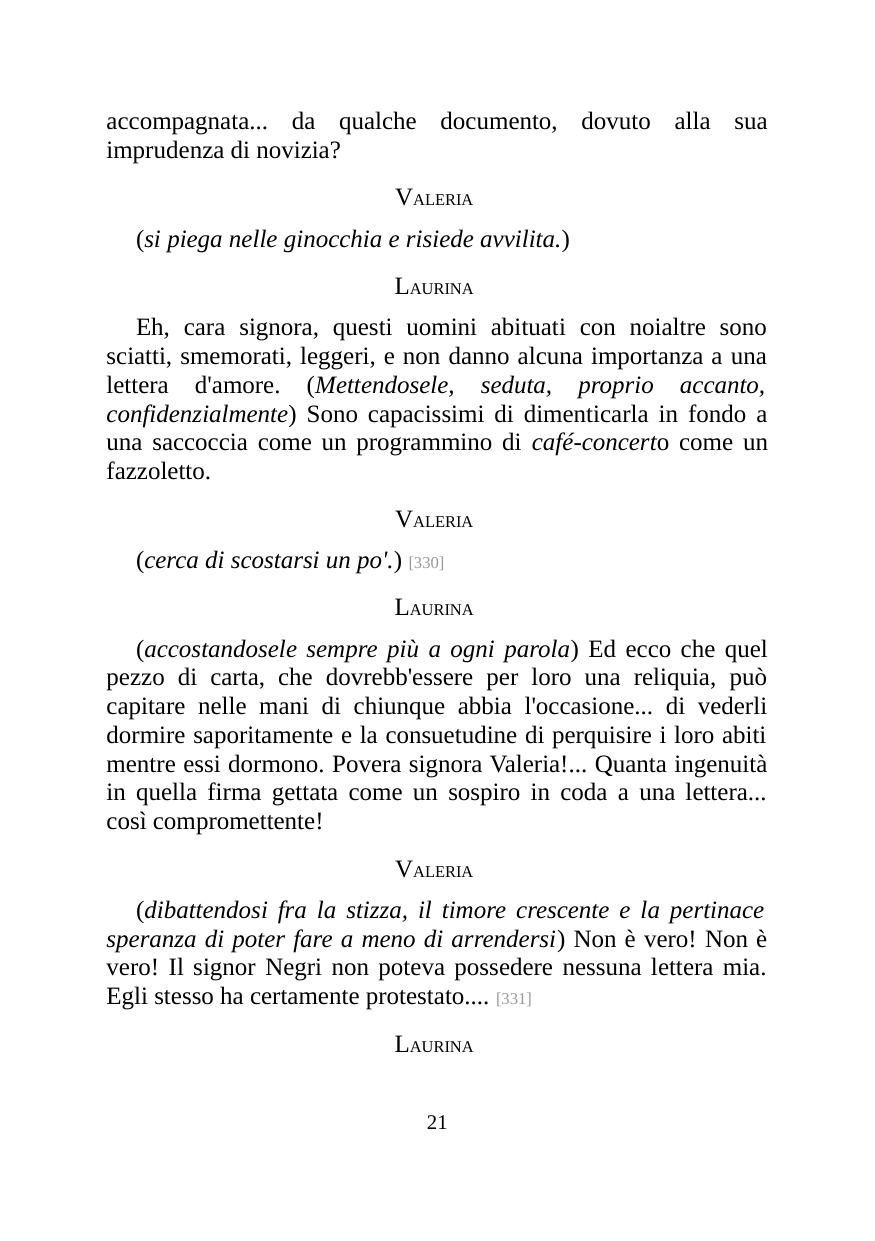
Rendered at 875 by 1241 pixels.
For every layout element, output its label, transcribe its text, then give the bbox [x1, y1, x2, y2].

text Valeria [106, 504, 768, 532]
text Valeria [106, 854, 768, 882]
text Valeria [106, 182, 768, 211]
text (si piega nelle ginocchia e risiede avvilita.) [106, 224, 768, 252]
text (accostandosele sempre più a ogni parola) Ed ecco che quel pezzo di carta, che dovrebb'essere per loro una reliquia, può capitare nelle mani di chiunque abbia l'occasione... di vederli dormire saporitamente e la consuetudine di perquisire i loro abiti mentre essi dormono. Povera signora Valeria!... Quanta ingenuità in quella firma gettata come un sospiro in coda a una lettera... così compromettente! [106, 634, 768, 835]
text (cerca di scostarsi un po'.) [330] [106, 545, 768, 574]
text Laurina [106, 271, 768, 300]
text (dibattendosi fra la stizza, il timore crescente e la pertinace speranza di poter fare a meno di arrendersi) Non è vero! Non è vero! Il signor Negri non poteva possedere nessuna lettera mia. Egli stesso ha certamente protestato.... [331] [106, 895, 768, 1010]
text accompagnata... da qualche documento, dovuto alla sua imprudenza di novizia? [106, 106, 768, 164]
text Laurina [106, 592, 768, 621]
text Laurina [106, 1029, 768, 1057]
text Eh, cara signora, questi uomini abituati con noialtre sono sciatti, smemorati, leggeri, e non danno alcuna importanza a una lettera d'amore. (Mettendosele, seduta, proprio accanto, confidenzialmente) Sono capacissimi di dimenticarla in fondo a una saccoccia come un programmino di café-concerto come un fazzoletto. [106, 312, 768, 485]
